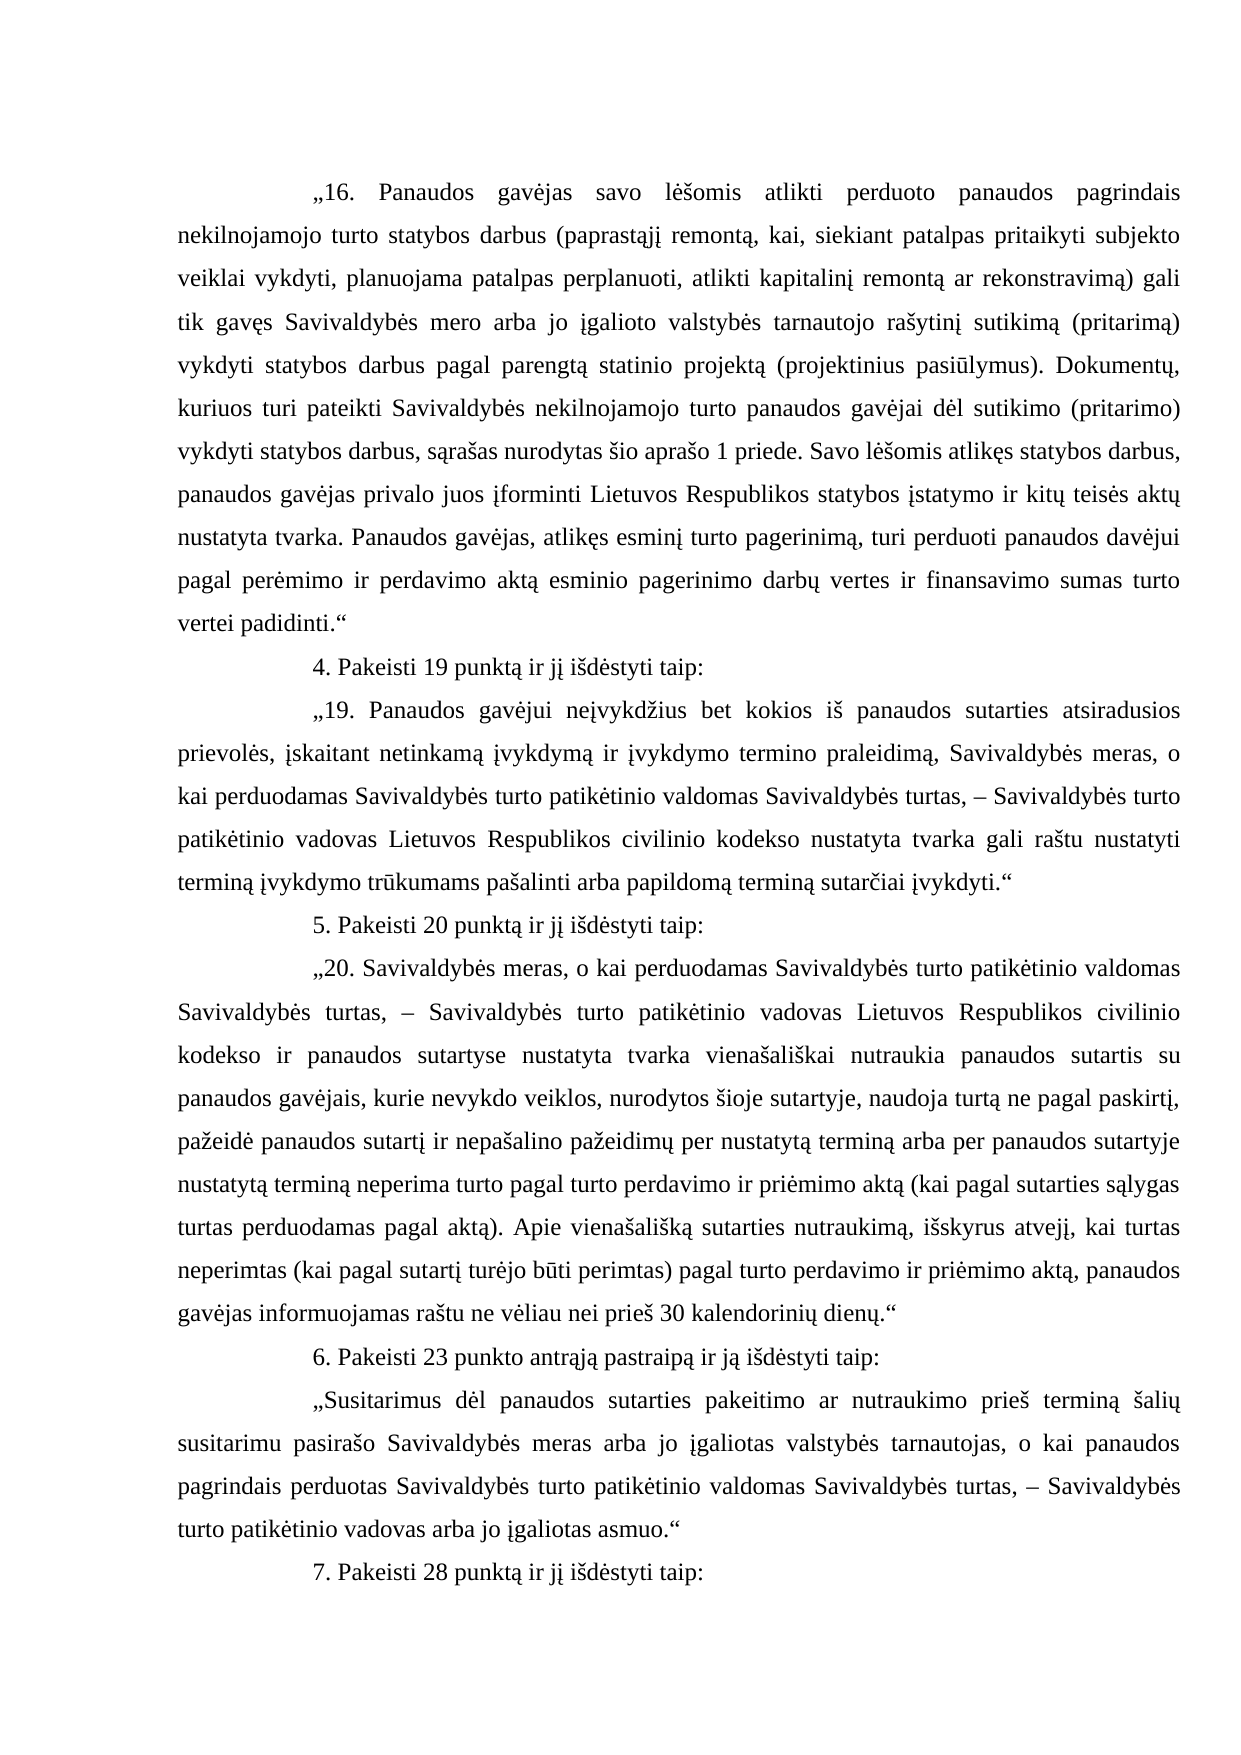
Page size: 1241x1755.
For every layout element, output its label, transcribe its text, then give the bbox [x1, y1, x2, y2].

text „20. Savivaldybės meras, o kai perduodamas Savivaldybės turto patikėtinio valdomas Savivaldybės turtas, – Savivaldybės turto patikėtinio vadovas Lietuvos Respublikos civilinio kodekso ir panaudos sutartyse nustatyta tvarka vienašališkai nutraukia panaudos sutartis su panaudos gavėjais, kurie nevykdo veiklos, nurodytos šioje sutartyje, naudoja turtą ne pagal paskirtį, pažeidė panaudos sutartį ir nepašalino pažeidimų per nustatytą terminą arba per panaudos sutartyje nustatytą terminą neperima turto pagal turto perdavimo ir priėmimo aktą (kai pagal sutarties sąlygas turtas perduodamas pagal aktą). Apie vienašališką sutarties nutraukimą, išskyrus atvejį, kai turtas neperimtas (kai pagal sutartį turėjo būti perimtas) pagal turto perdavimo ir priėmimo aktą, panaudos gavėjas informuojamas raštu ne vėliau nei prieš 30 kalendorinių dienų.“ [177, 953, 1181, 1327]
text 5. Pakeisti 20 punktą ir jį išdėstyti taip: [177, 910, 1181, 939]
text „16. Panaudos gavėjas savo lėšomis atlikti perduoto panaudos pagrindais nekilnojamojo turto statybos darbus (paprastąjį remontą, kai, siekiant patalpas pritaikyti subjekto veiklai vykdyti, planuojama patalpas perplanuoti, atlikti kapitalinį remontą ar rekonstravimą) gali tik gavęs Savivaldybės mero arba jo įgalioto valstybės tarnautojo rašytinį sutikimą (pritarimą) vykdyti statybos darbus pagal parengtą statinio projektą (projektinius pasiūlymus). Dokumentų, kuriuos turi pateikti Savivaldybės nekilnojamojo turto panaudos gavėjai dėl sutikimo (pritarimo) vykdyti statybos darbus, sąrašas nurodytas šio aprašo 1 priede. Savo lėšomis atlikęs statybos darbus, panaudos gavėjas privalo juos įforminti Lietuvos Respublikos statybos įstatymo ir kitų teisės aktų nustatyta tvarka. Panaudos gavėjas, atlikęs esminį turto pagerinimą, turi perduoti panaudos davėjui pagal perėmimo ir perdavimo aktą esminio pagerinimo darbų vertes ir finansavimo sumas turto vertei padidinti.“ [177, 177, 1181, 637]
text 4. Pakeisti 19 punktą ir jį išdėstyti taip: [177, 652, 1181, 680]
text „19. Panaudos gavėjui neįvykdžius bet kokios iš panaudos sutarties atsiradusios prievolės, įskaitant netinkamą įvykdymą ir įvykdymo termino praleidimą, Savivaldybės meras, o kai perduodamas Savivaldybės turto patikėtinio valdomas Savivaldybės turtas, – Savivaldybės turto patikėtinio vadovas Lietuvos Respublikos civilinio kodekso nustatyta tvarka gali raštu nustatyti terminą įvykdymo trūkumams pašalinti arba papildomą terminą sutarčiai įvykdyti.“ [177, 695, 1181, 896]
text 7. Pakeisti 28 punktą ir jį išdėstyti taip: [177, 1557, 1181, 1586]
text „Susitarimus dėl panaudos sutarties pakeitimo ar nutraukimo prieš terminą šalių susitarimu pasirašo Savivaldybės meras arba jo įgaliotas valstybės tarnautojas, o kai panaudos pagrindais perduotas Savivaldybės turto patikėtinio valdomas Savivaldybės turtas, – Savivaldybės turto patikėtinio vadovas arba jo įgaliotas asmuo.“ [177, 1385, 1181, 1543]
text 6. Pakeisti 23 punkto antrąją pastraipą ir ją išdėstyti taip: [177, 1342, 1181, 1370]
